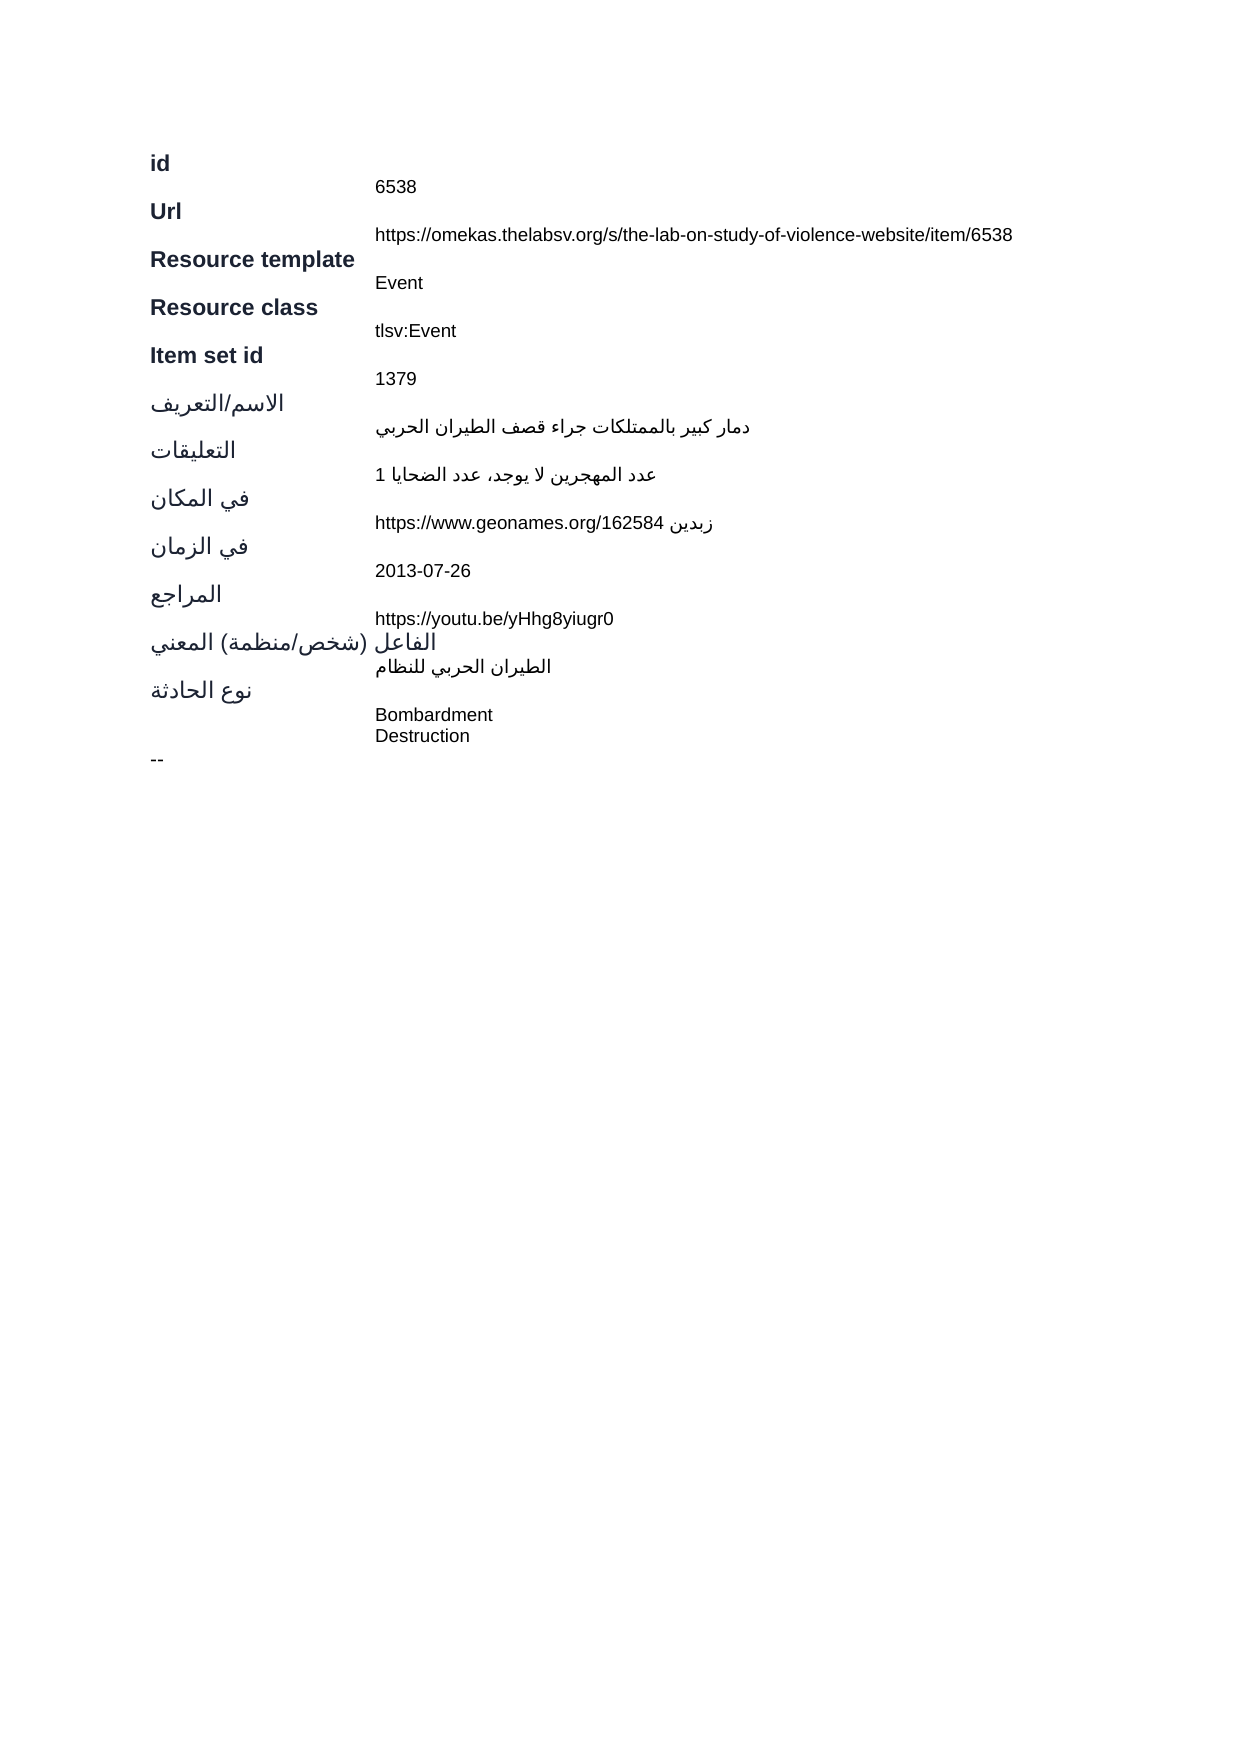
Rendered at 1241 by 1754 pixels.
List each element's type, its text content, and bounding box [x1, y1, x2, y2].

text Item set id [150, 342, 1090, 368]
text Url [150, 198, 1090, 224]
text Destruction [375, 725, 1090, 747]
text https://youtu.be/yHhg8yiugr0 [375, 608, 1090, 629]
text دمار كبير بالممتلكات جراء قصف الطيران الحربي [375, 416, 1090, 437]
text الفاعل (شخص/منظمة) المعني [150, 629, 1090, 656]
text Resource class [150, 294, 1090, 320]
text 1379 [375, 368, 1090, 389]
text المراجع [150, 581, 1090, 608]
text 6538 [375, 176, 1090, 198]
text الطيران الحربي للنظام [375, 656, 1090, 677]
text عدد المهجرين لا يوجد، عدد الضحايا 1 [375, 464, 1090, 485]
text التعليقات [150, 437, 1090, 464]
text الاسم/التعريف [150, 389, 1090, 416]
text tlsv:Event [375, 320, 1090, 342]
text نوع الحادثة [150, 677, 1090, 703]
text Event [375, 272, 1090, 294]
text Bombardment [375, 703, 1090, 725]
text في المكان [150, 485, 1090, 512]
text id [150, 150, 1090, 176]
text https://omekas.thelabsv.org/s/the-lab-on-study-of-violence-website/item/6538 [375, 224, 1090, 246]
text Resource template [150, 246, 1090, 272]
text في الزمان [150, 533, 1090, 560]
text https://www.geonames.org/162584 زبدين [375, 512, 1090, 533]
text -- [150, 747, 1090, 771]
text 2013-07-26 [375, 560, 1090, 581]
